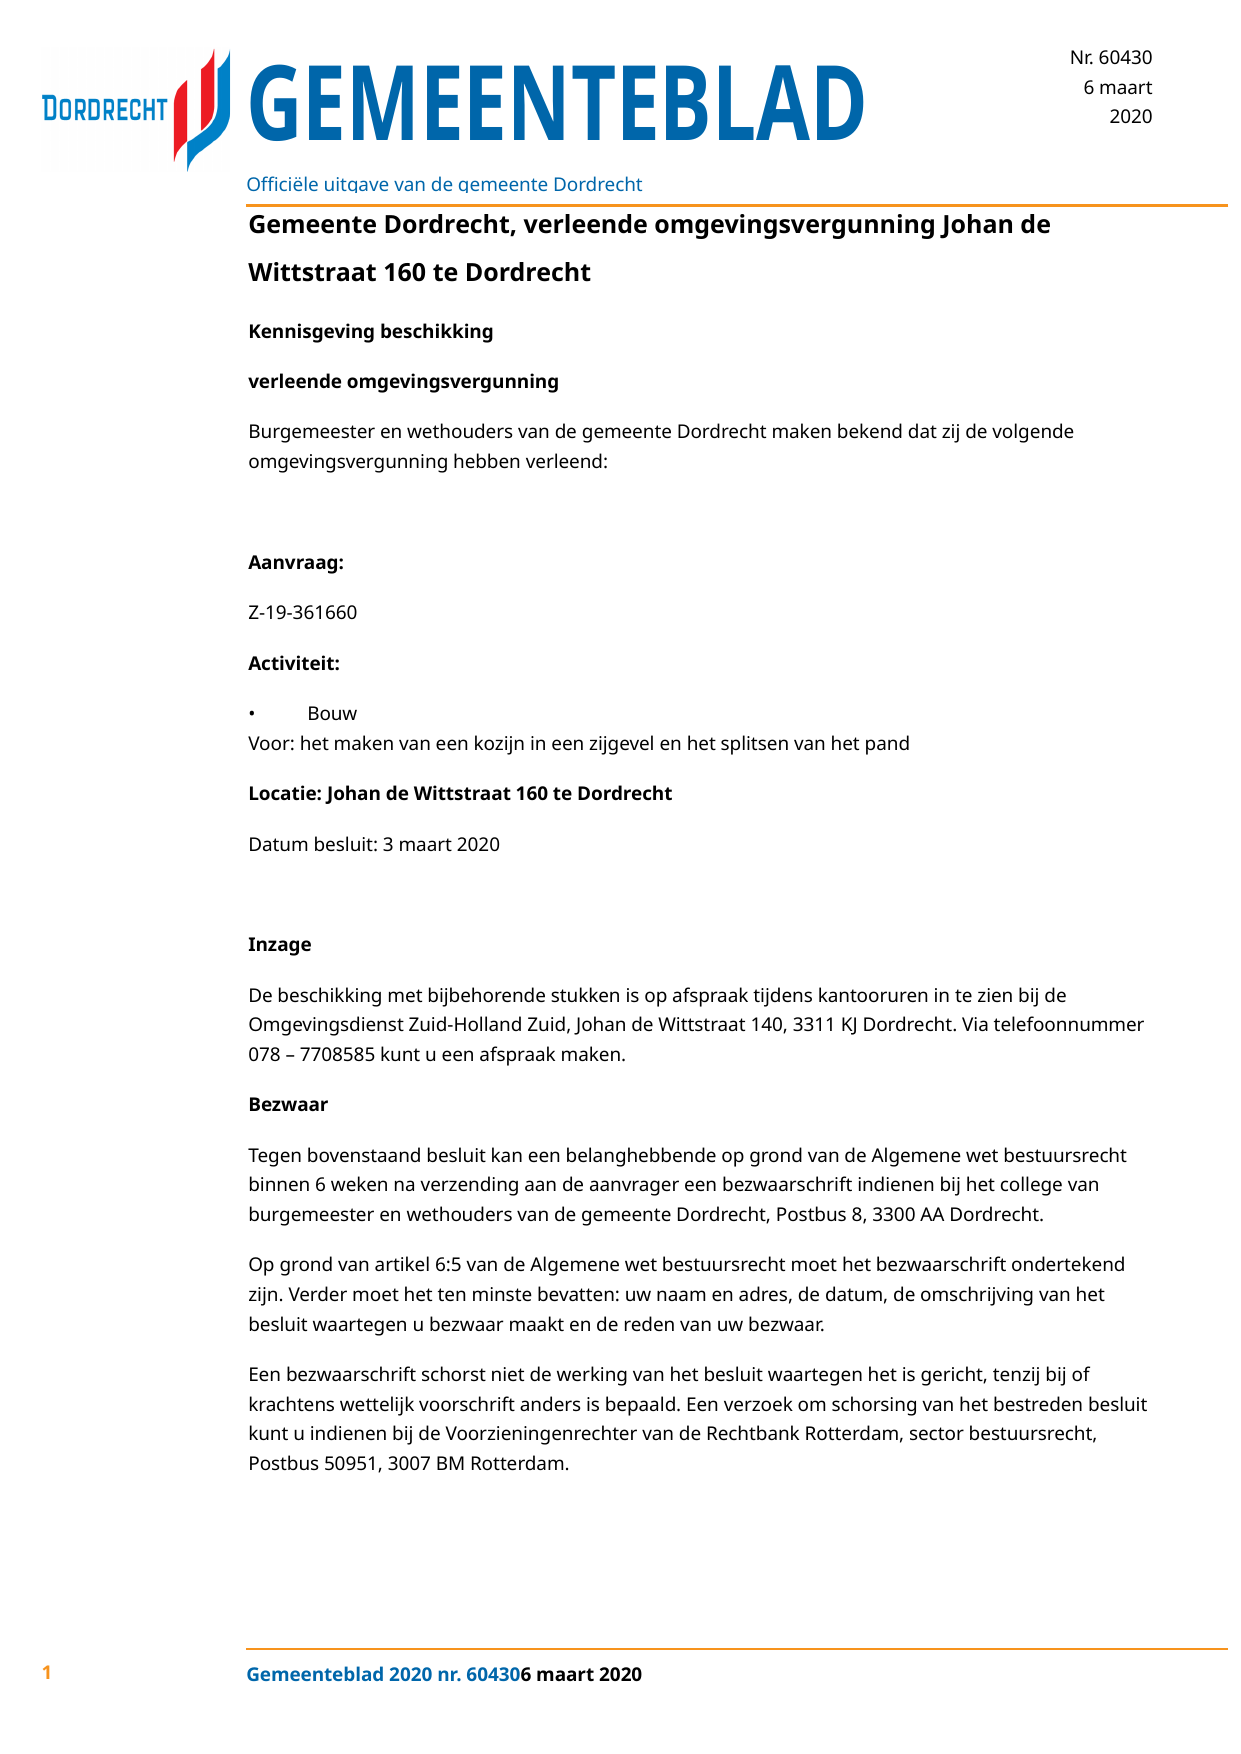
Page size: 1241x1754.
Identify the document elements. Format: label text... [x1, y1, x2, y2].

text Z-19-361660 [248, 599, 1152, 625]
text Gemeente Dordrecht, verleende omgevingsvergunning Johan de Wittstraat 160 te Dordrecht [248, 207, 1152, 288]
text Voor: het maken van een kozijn in een zijgevel en het splitsen van het pand [248, 730, 1152, 756]
text verleende omgevingsvergunning [248, 368, 1152, 394]
text Tegen bovenstaand besluit kan een belanghebbende op grond van de Algemene wet bestuursrecht binnen 6 weken na verzending aan de aanvrager een bezwaarschrift indienen bij het college van burgemeester en wethouders van de gemeente Dordrecht, Postbus 8, 3300 AA Dordrecht. [248, 1142, 1152, 1227]
text Bezwaar [248, 1092, 1152, 1117]
list Bouw [248, 700, 1152, 726]
text Inzage [248, 932, 1152, 957]
text Op grond van artikel 6:5 van de Algemene wet bestuursrecht moet het bezwaarschrift ondertekend zijn. Verder moet het ten minste bevatten: uw naam en adres, de datum, de omschrijving van het besluit waartegen u bezwaar maakt en de reden van uw bezwaar. [248, 1252, 1152, 1337]
text Kennisgeving beschikking [248, 318, 1152, 344]
text Aanvraag: [248, 549, 1152, 575]
text De beschikking met bijbehorende stukken is op afspraak tijdens kantooruren in te zien bij de Omgevingsdienst Zuid-Holland Zuid, Johan de Wittstraat 140, 3311 KJ Dordrecht. Via telefoonnummer 078 – 7708585 kunt u een afspraak maken. [248, 982, 1152, 1067]
text Burgemeester en wethouders van de gemeente Dordrecht maken bekend dat zij de volgende omgevingsvergunning hebben verleend: [248, 419, 1152, 474]
picture [41, 47, 231, 172]
text Activiteit: [248, 650, 1152, 676]
text Datum besluit: 3 maart 2020 [248, 831, 1152, 857]
text Een bezwaarschrift schorst niet de werking van het besluit waartegen het is gericht, tenzij bij of krachtens wettelijk voorschrift anders is bepaald. Een verzoek om schorsing van het bestreden besluit kunt u indienen bij de Voorzieningenrechter van de Rechtbank Rotterdam, sector bestuursrecht, Postbus 50951, 3007 BM Rotterdam. [248, 1361, 1152, 1476]
text Locatie: Johan de Wittstraat 160 te Dordrecht [248, 780, 1152, 806]
